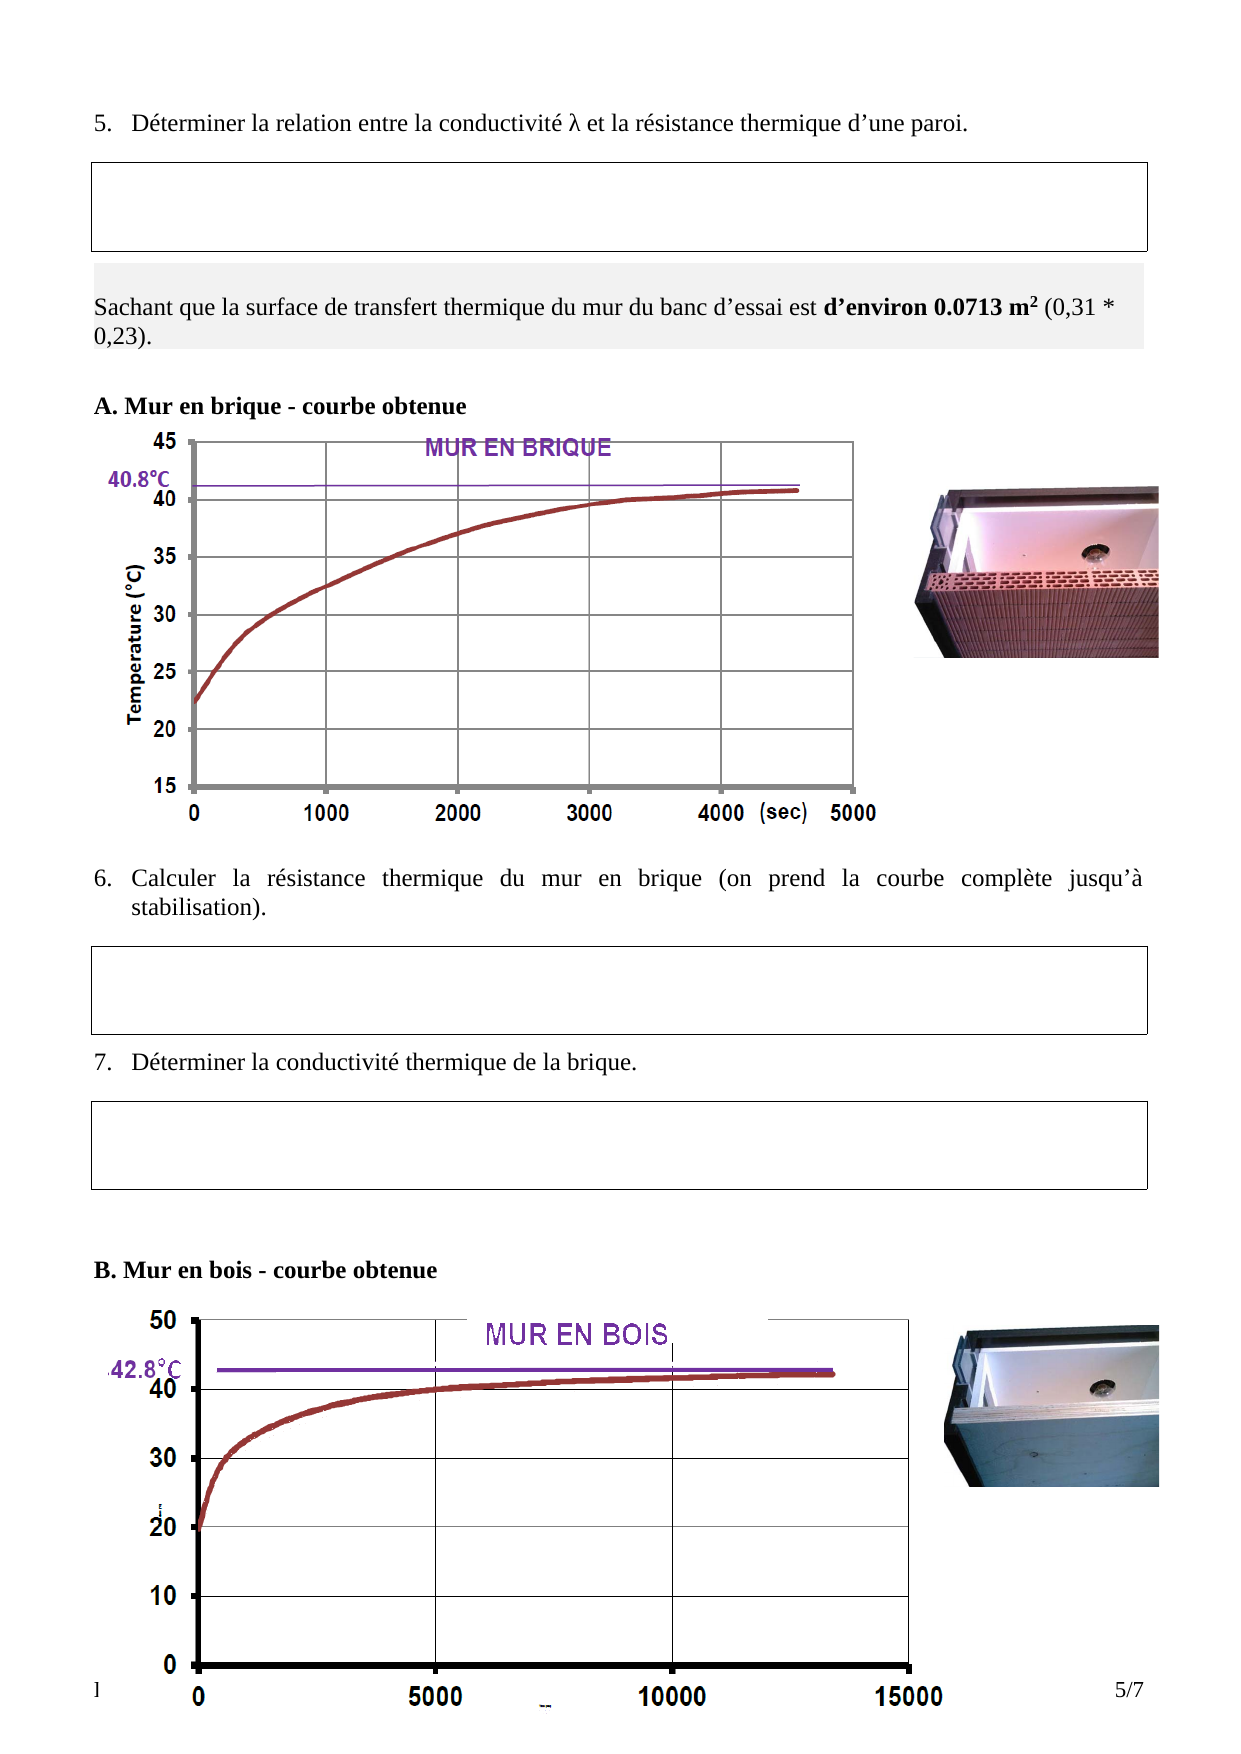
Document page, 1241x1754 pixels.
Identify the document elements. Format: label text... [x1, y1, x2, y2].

text A. Mur en brique - courbe obtenue [94, 391, 1144, 419]
list Calculer la résistance thermique du mur en brique (on prend la courbe complète jusqu’à stabilisation). [94, 863, 1144, 921]
list Déterminer la relation entre la conductivité λ et la résistance thermique d’une paroi. [94, 108, 1144, 137]
picture [103, 423, 891, 834]
text B. Mur en bois - courbe obtenue [94, 1255, 1144, 1284]
picture [913, 486, 1159, 658]
text Sachant que la surface de transfert thermique du mur du banc d’essai est d’environ 0.0713 m2 (0,31 * 0,23). [94, 292, 1144, 349]
picture [98, 1296, 1160, 1717]
list Déterminer la conductivité thermique de la brique. [94, 1047, 1144, 1076]
